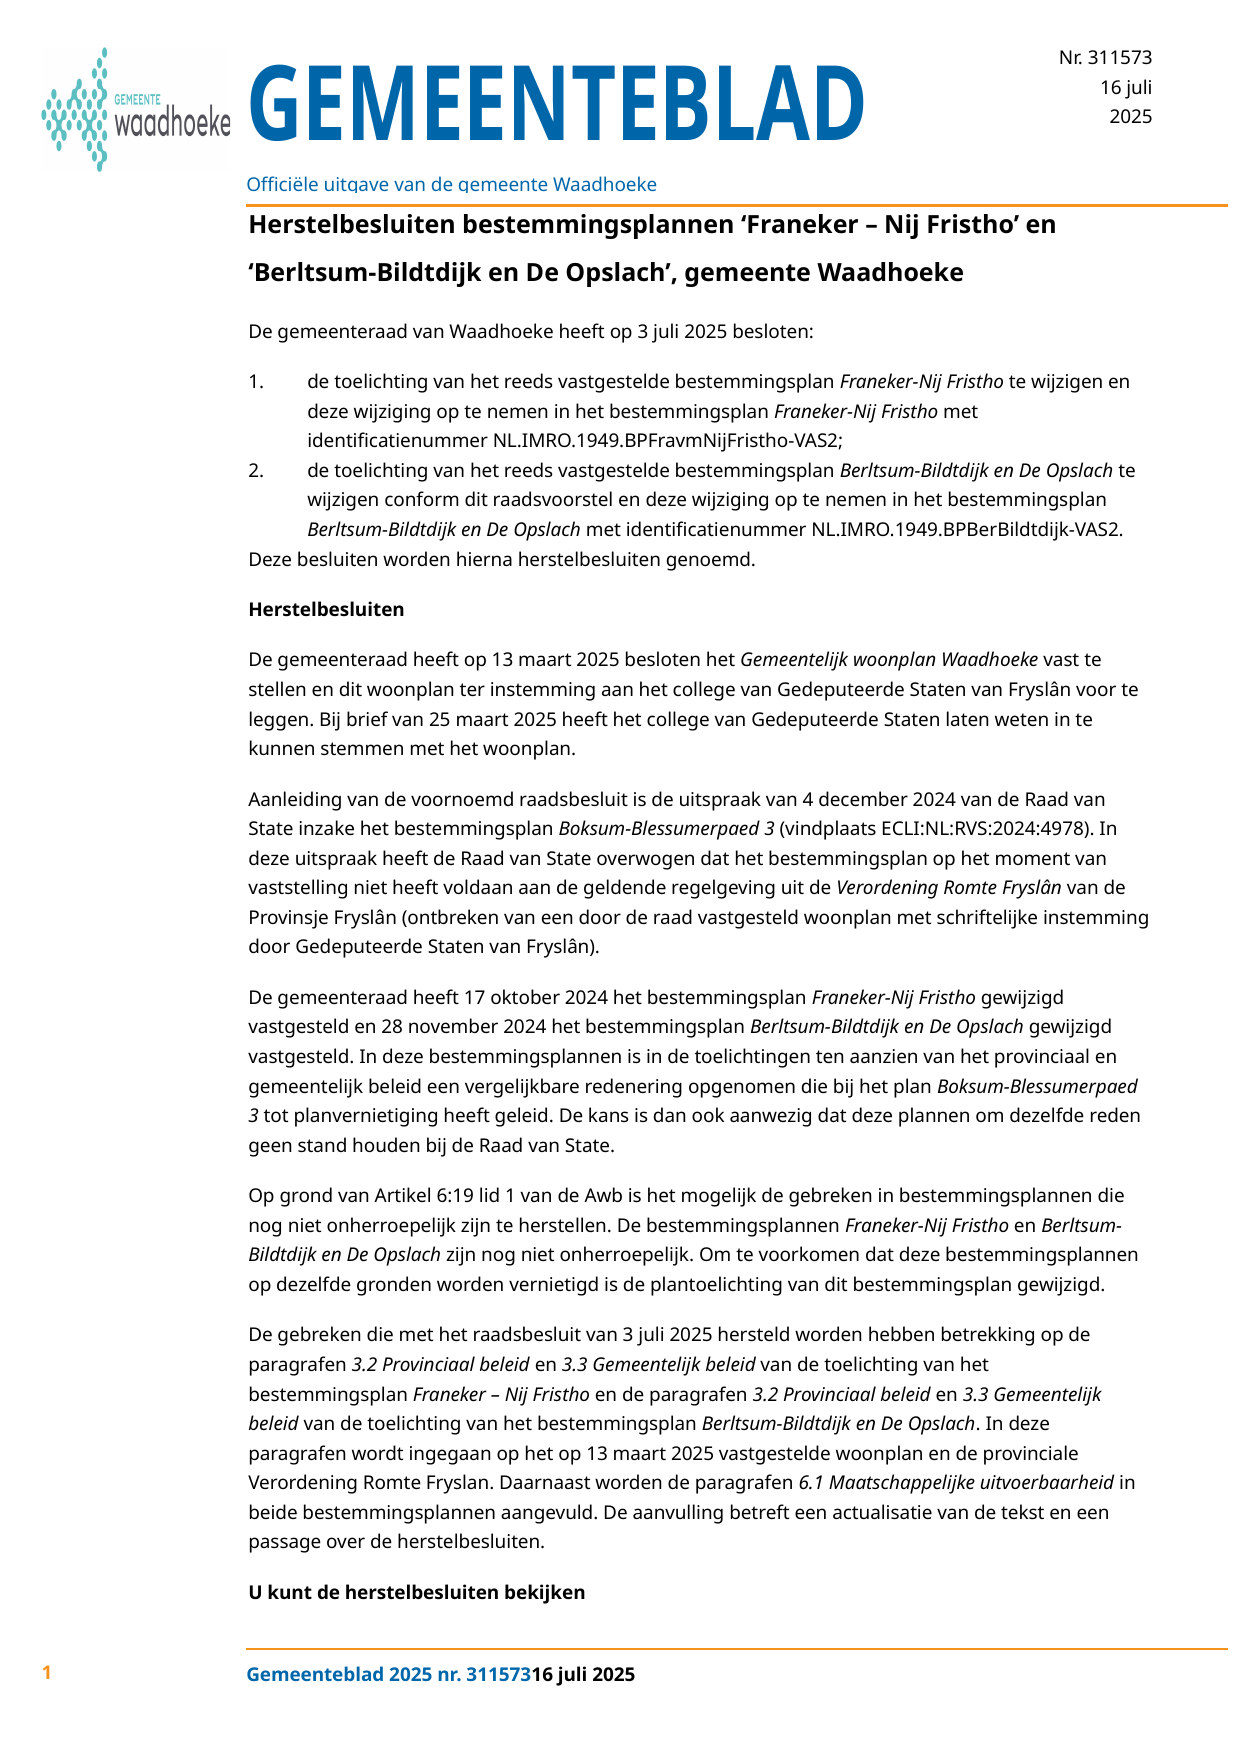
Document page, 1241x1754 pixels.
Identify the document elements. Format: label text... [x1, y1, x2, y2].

picture [41, 47, 231, 172]
text Aanleiding van de voornoemd raadsbesluit is de uitspraak van 4 december 2024 van de Raad van State inzake het bestemmingsplan Boksum-Blessumerpaed 3 (vindplaats ECLI:NL:RVS:2024:4978). In deze uitspraak heeft de Raad van State overwogen dat het bestemmingsplan op het moment van vaststelling niet heeft voldaan aan de geldende regelgeving uit de Verordening Romte Fryslân van de Provinsje Fryslân (ontbreken van een door de raad vastgesteld woonplan met schriftelijke instemming door Gedeputeerde Staten van Fryslân). [248, 786, 1152, 959]
text De gebreken die met het raadsbesluit van 3 juli 2025 hersteld worden hebben betrekking op de paragrafen 3.2 Provinciaal beleid en 3.3 Gemeentelijk beleid van de toelichting van het bestemmingsplan Franeker – Nij Fristho en de paragrafen 3.2 Provinciaal beleid en 3.3 Gemeentelijk beleid van de toelichting van het bestemmingsplan Berltsum-Bildtdijk en De Opslach. In deze paragrafen wordt ingegaan op het op 13 maart 2025 vastgestelde woonplan en de provinciale Verordening Romte Fryslan. Daarnaast worden de paragrafen 6.1 Maatschappelijke uitvoerbaarheid in beide bestemmingsplannen aangevuld. De aanvulling betreft een actualisatie van de tekst en een passage over de herstelbesluiten. [248, 1322, 1152, 1554]
list de toelichting van het reeds vastgestelde bestemmingsplan Franeker-Nij Fristho te wijzigen en deze wijziging op te nemen in het bestemmingsplan Franeker-Nij Fristho met identificatienummer NL.IMRO.1949.BPFravmNijFristho-VAS2; [248, 368, 1152, 453]
text De gemeenteraad heeft 17 oktober 2024 het bestemmingsplan Franeker-Nij Fristho gewijzigd vastgesteld en 28 november 2024 het bestemmingsplan Berltsum-Bildtdijk en De Opslach gewijzigd vastgesteld. In deze bestemmingsplannen is in de toelichtingen ten aanzien van het provinciaal en gemeentelijk beleid een vergelijkbare redenering opgenomen die bij het plan Boksum-Blessumerpaed 3 tot planvernietiging heeft geleid. De kans is dan ook aanwezig dat deze plannen om dezelfde reden geen stand houden bij de Raad van State. [248, 984, 1152, 1158]
text Deze besluiten worden hierna herstelbesluiten genoemd. [248, 546, 1152, 572]
text U kunt de herstelbesluiten bekijken [248, 1579, 1152, 1605]
text De gemeenteraad van Waadhoeke heeft op 3 juli 2025 besloten: [248, 318, 1152, 344]
text De gemeenteraad heeft op 13 maart 2025 besloten het Gemeentelijk woonplan Waadhoeke vast te stellen en dit woonplan ter instemming aan het college van Gedeputeerde Staten van Fryslân voor te leggen. Bij brief van 25 maart 2025 heeft het college van Gedeputeerde Staten laten weten in te kunnen stemmen met het woonplan. [248, 647, 1152, 761]
text Op grond van Artikel 6:19 lid 1 van de Awb is het mogelijk de gebreken in bestemmingsplannen die nog niet onherroepelijk zijn te herstellen. De bestemmingsplannen Franeker-Nij Fristho en Berltsum-Bildtdijk en De Opslach zijn nog niet onherroepelijk. Om te voorkomen dat deze bestemmingsplannen op dezelfde gronden worden vernietigd is de plantoelichting van dit bestemmingsplan gewijzigd. [248, 1182, 1152, 1297]
list de toelichting van het reeds vastgestelde bestemmingsplan Berltsum-Bildtdijk en De Opslach te wijzigen conform dit raadsvoorstel en deze wijziging op te nemen in het bestemmingsplan Berltsum-Bildtdijk en De Opslach met identificatienummer NL.IMRO.1949.BPBerBildtdijk-VAS2. [248, 457, 1152, 542]
text Herstelbesluiten [248, 596, 1152, 622]
text Herstelbesluiten bestemmingsplannen ‘Franeker – Nij Fristho’ en ‘Berltsum-Bildtdijk en De Opslach’, gemeente Waadhoeke [248, 207, 1152, 288]
